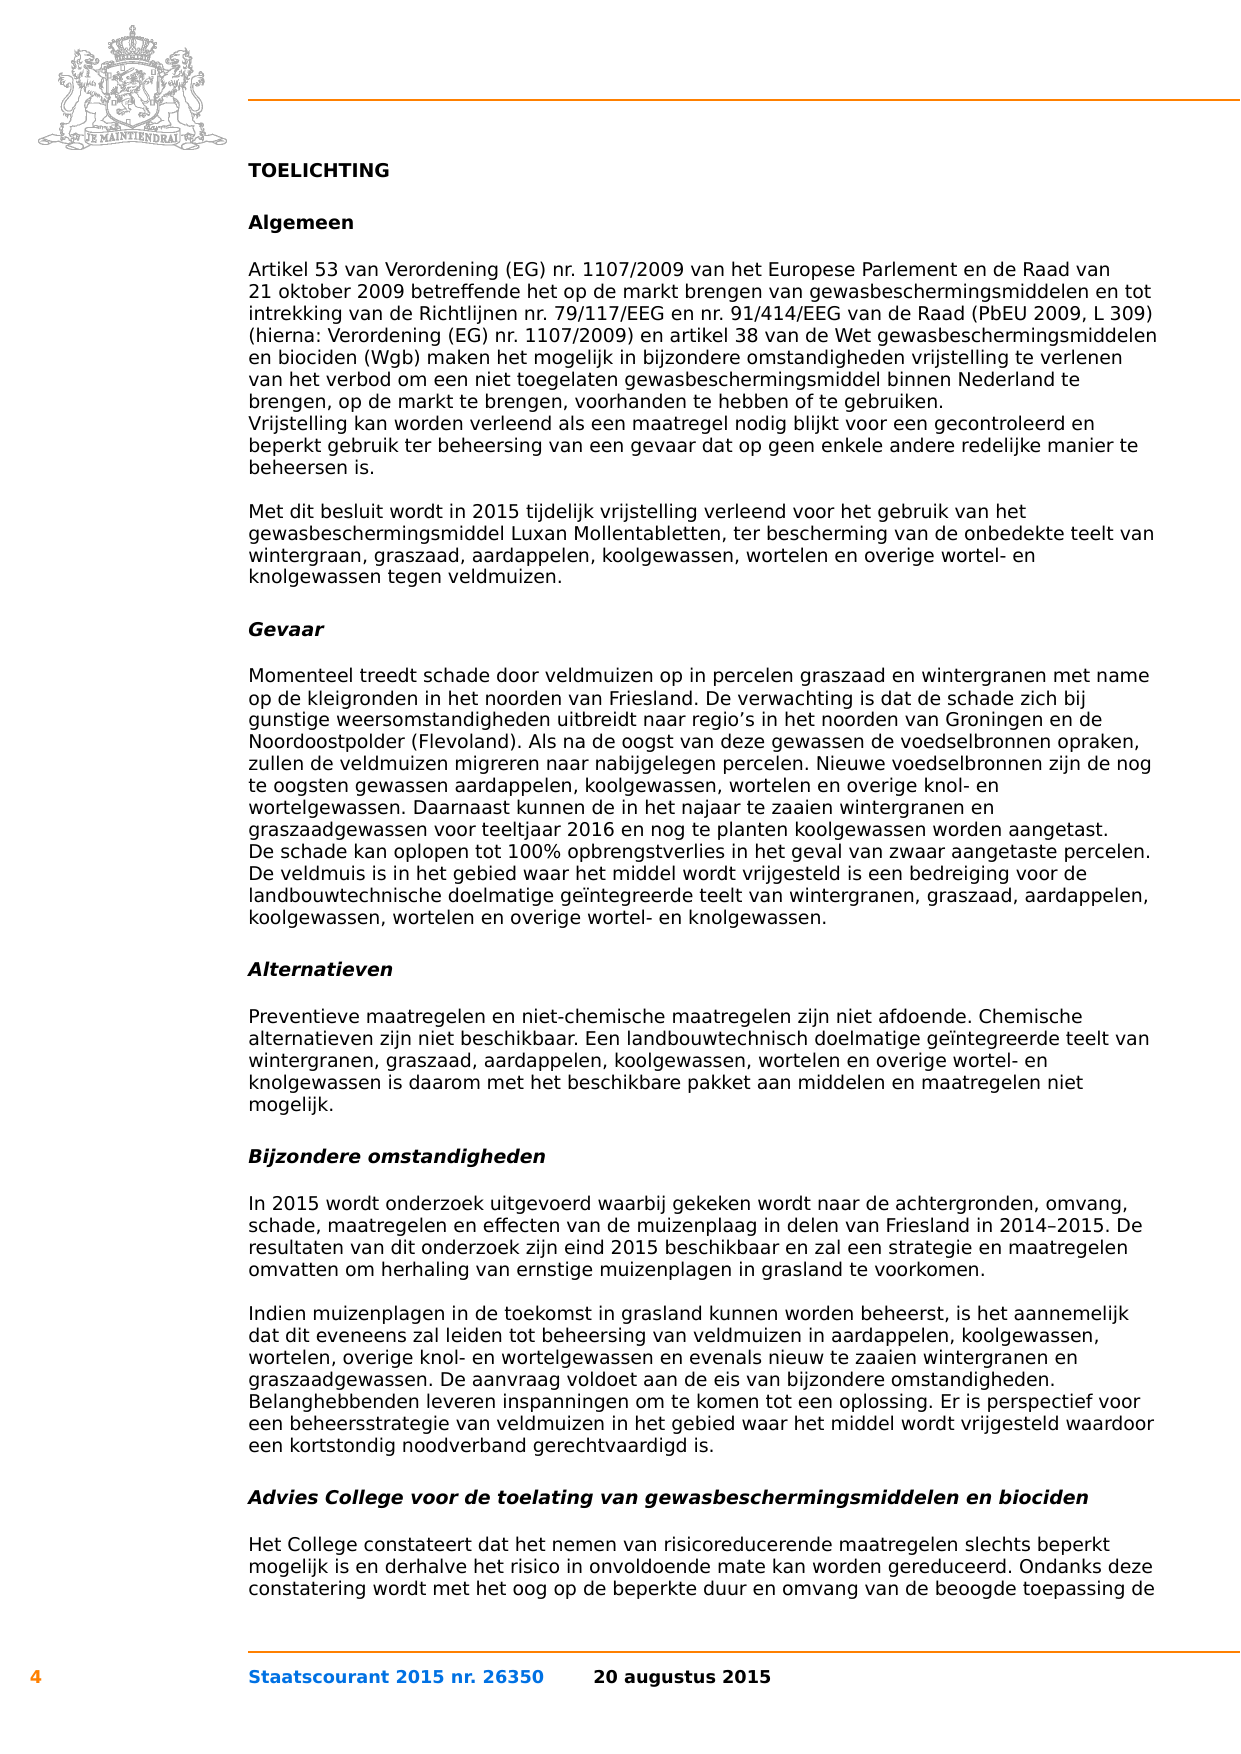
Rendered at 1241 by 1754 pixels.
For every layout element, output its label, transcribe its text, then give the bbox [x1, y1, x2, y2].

subtitle TOELICHTING [248, 160, 1163, 182]
text In 2015 wordt onderzoek uitgevoerd waarbij gekeken wordt naar de achtergronden, omvang, schade, maatregelen en effecten van de muizenplaag in delen van Friesland in 2014–2015. De resultaten van dit onderzoek zijn eind 2015 beschikbaar en zal een strategie en maatregelen omvatten om herhaling van ernstige muizenplagen in grasland te voorkomen. [248, 1193, 1163, 1281]
text Vrijstelling kan worden verleend als een maatregel nodig blijkt voor een gecontroleerd en beperkt gebruik ter beheersing van een gevaar dat op geen enkele andere redelijke manier te beheersen is. [248, 413, 1163, 479]
subtitle Advies College voor de toelating van gewasbeschermingsmiddelen en biociden [248, 1487, 1163, 1509]
text De schade kan oplopen tot 100% opbrengstverlies in het geval van zwaar aangetaste percelen. De veldmuis is in het gebied waar het middel wordt vrijgesteld is een bedreiging voor de landbouwtechnische doelmatige geïntegreerde teelt van wintergranen, graszaad, aardappelen, koolgewassen, wortelen en overige wortel- en knolgewassen. [248, 841, 1163, 929]
text Momenteel treedt schade door veldmuizen op in percelen graszaad en wintergranen met name op de kleigronden in het noorden van Friesland. De verwachting is dat de schade zich bij gunstige weersomstandigheden uitbreidt naar regio’s in het noorden van Groningen en de Noordoostpolder (Flevoland). Als na de oogst van deze gewassen de voedselbronnen opraken, zullen de veldmuizen migreren naar nabijgelegen percelen. Nieuwe voedselbronnen zijn de nog te oogsten gewassen aardappelen, koolgewassen, wortelen en overige knol- en wortelgewassen. Daarnaast kunnen de in het najaar te zaaien wintergranen en graszaadgewassen voor teeltjaar 2016 en nog te planten koolgewassen worden aangetast. [248, 665, 1163, 841]
text Preventieve maatregelen en niet-chemische maatregelen zijn niet afdoende. Chemische alternatieven zijn niet beschikbaar. Een landbouwtechnisch doelmatige geïntegreerde teelt van wintergranen, graszaad, aardappelen, koolgewassen, wortelen en overige wortel- en knolgewassen is daarom met het beschikbare pakket aan middelen en maatregelen niet mogelijk. [248, 1006, 1163, 1116]
picture [38, 25, 227, 150]
text Artikel 53 van Verordening (EG) nr. 1107/2009 van het Europese Parlement en de Raad van 21 oktober 2009 betreffende het op de markt brengen van gewasbeschermingsmiddelen en tot intrekking van de Richtlijnen nr. 79/117/EEG en nr. 91/414/EEG van de Raad (PbEU 2009, L 309) (hierna: Verordening (EG) nr. 1107/2009) en artikel 38 van de Wet gewasbeschermingsmiddelen en biociden (Wgb) maken het mogelijk in bijzondere omstandigheden vrijstelling te verlenen van het verbod om een niet toegelaten gewasbeschermingsmiddel binnen Nederland te brengen, op de markt te brengen, voorhanden te hebben of te gebruiken. [248, 259, 1163, 413]
text Met dit besluit wordt in 2015 tijdelijk vrijstelling verleend voor het gebruik van het gewasbeschermingsmiddel Luxan Mollentabletten, ter bescherming van de onbedekte teelt van wintergraan, graszaad, aardappelen, koolgewassen, wortelen en overige wortel- en knolgewassen tegen veldmuizen. [248, 501, 1163, 588]
subtitle Alternatieven [248, 959, 1163, 981]
subtitle Bijzondere omstandigheden [248, 1146, 1163, 1168]
subtitle Algemeen [248, 212, 1163, 234]
text Het College constateert dat het nemen van risicoreducerende maatregelen slechts beperkt mogelijk is en derhalve het risico in onvoldoende mate kan worden gereduceerd. Ondanks deze constatering wordt met het oog op de beperkte duur en omvang van de beoogde toepassing de [248, 1534, 1163, 1599]
text Indien muizenplagen in de toekomst in grasland kunnen worden beheerst, is het aannemelijk dat dit eveneens zal leiden tot beheersing van veldmuizen in aardappelen, koolgewassen, wortelen, overige knol- en wortelgewassen en evenals nieuw te zaaien wintergranen en graszaadgewassen. De aanvraag voldoet aan de eis van bijzondere omstandigheden. Belanghebbenden leveren inspanningen om te komen tot een oplossing. Er is perspectief voor een beheersstrategie van veldmuizen in het gebied waar het middel wordt vrijgesteld waardoor een kortstondig noodverband gerechtvaardigd is. [248, 1303, 1163, 1457]
subtitle Gevaar [248, 618, 1163, 640]
